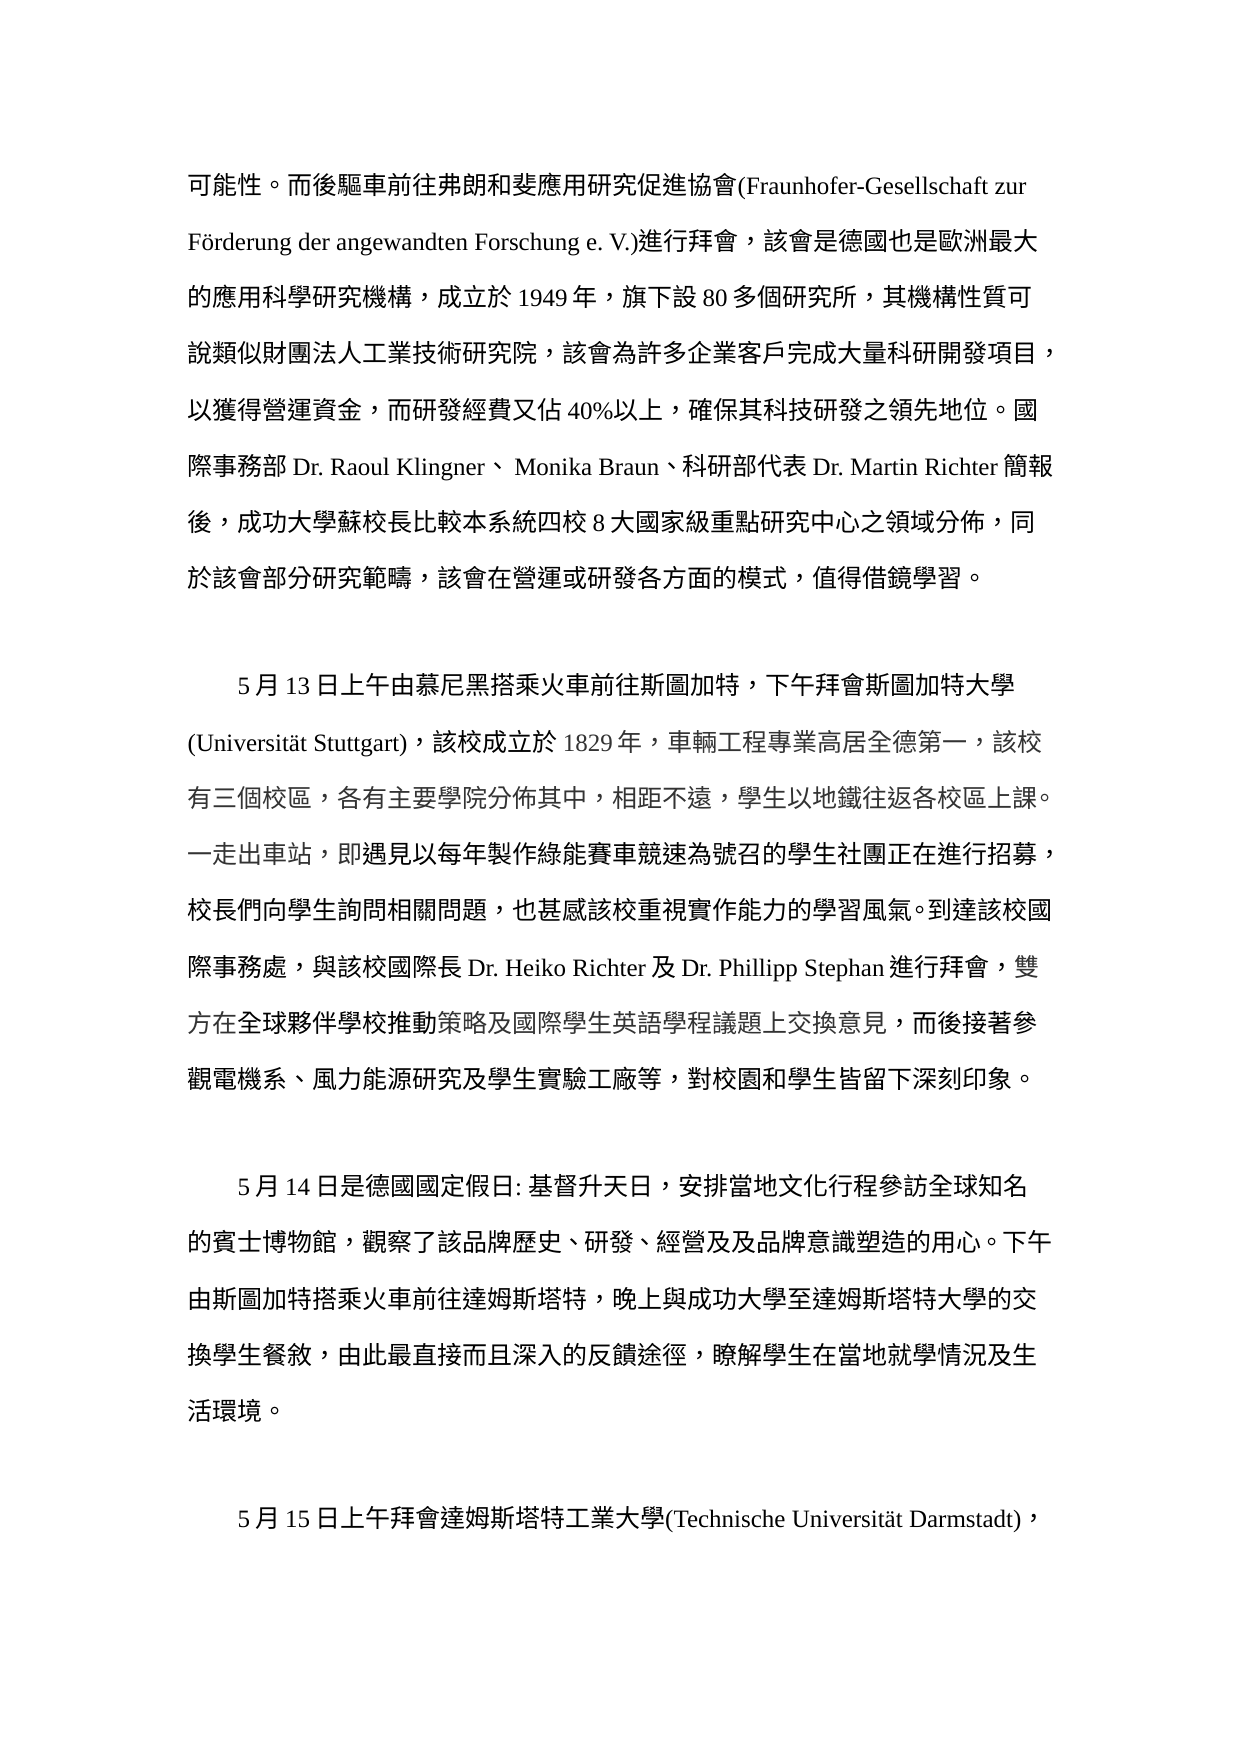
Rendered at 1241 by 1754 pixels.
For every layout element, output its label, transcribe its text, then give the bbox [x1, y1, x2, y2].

text 5月12日上午由柏林搭機前往慕尼黑，當日下午外交部慕尼黑辦事處張維達處長偕同拜會慕尼黑工業大學(Technische Universität München)，副校長Prof. Hana MILANOV、國際長Dr. Harald OLK與執行TU9業務之Dr. Stefanie ROHRER共同參與會談，雙方簡報過後，本系統四位校長除對該校國際化事務策略及提問外，亦透過TU9執行MOOCS綜合主題課程之實例而瞭解與TCUS運作方式之差異，並祈請經由該校發聲，提出兩系統間進一步洽談合作機制之可能性。而後驅車前往弗朗和斐應用研究促進協會(Fraunhofer-Gesellschaft zur Förderung der angewandten Forschung e. V.)進行拜會，該會是德國也是歐洲最大的應用科學研究機構，成立於1949年，旗下設80多個研究所，其機構性質可說類似財團法人工業技術研究院，該會為許多企業客戶完成大量科研開發項目，以獲得營運資金，而研發經費又佔40%以上，確保其科技研發之領先地位。國際事務部Dr. Raoul Klingner、 Monika Braun、科研部代表Dr. Martin Richter簡報後，成功大學蘇校長比較本系統四校8大國家級重點研究中心之領域分佈，同於該會部分研究範疇，該會在營運或研發各方面的模式，值得借鏡學習。 [187, 164, 1053, 596]
text 5月14日是德國國定假日: 基督升天日，安排當地文化行程參訪全球知名的賓士博物館，觀察了該品牌歷史、研發、經營及及品牌意識塑造的用心。下午由斯圖加特搭乘火車前往達姆斯塔特，晚上與成功大學至達姆斯塔特大學的交換學生餐敘，由此最直接而且深入的反饋途徑，瞭解學生在當地就學情況及生活環境。 [187, 1166, 1053, 1428]
text 5月13日上午由慕尼黑搭乘火車前往斯圖加特，下午拜會斯圖加特大學(Universität Stuttgart)，該校成立於1829年，車輛工程專業高居全德第一，該校有三個校區，各有主要學院分佈其中，相距不遠，學生以地鐵往返各校區上課。一走出車站，即遇見以每年製作綠能賽車競速為號召的學生社團正在進行招募，校長們向學生詢問相關問題，也甚感該校重視實作能力的學習風氣。到達該校國際事務處，與該校國際長Dr. Heiko Richter及Dr. Phillipp Stephan進行拜會，雙方在全球夥伴學校推動策略及國際學生英語學程議題上交換意見，而後接著參觀電機系、風力能源研究及學生實驗工廠等，對校園和學生皆留下深刻印象。 [187, 665, 1053, 1096]
text 5月15日上午拜會達姆斯塔特工業大學(Technische Universität Darmstadt)， [187, 1498, 1053, 1535]
